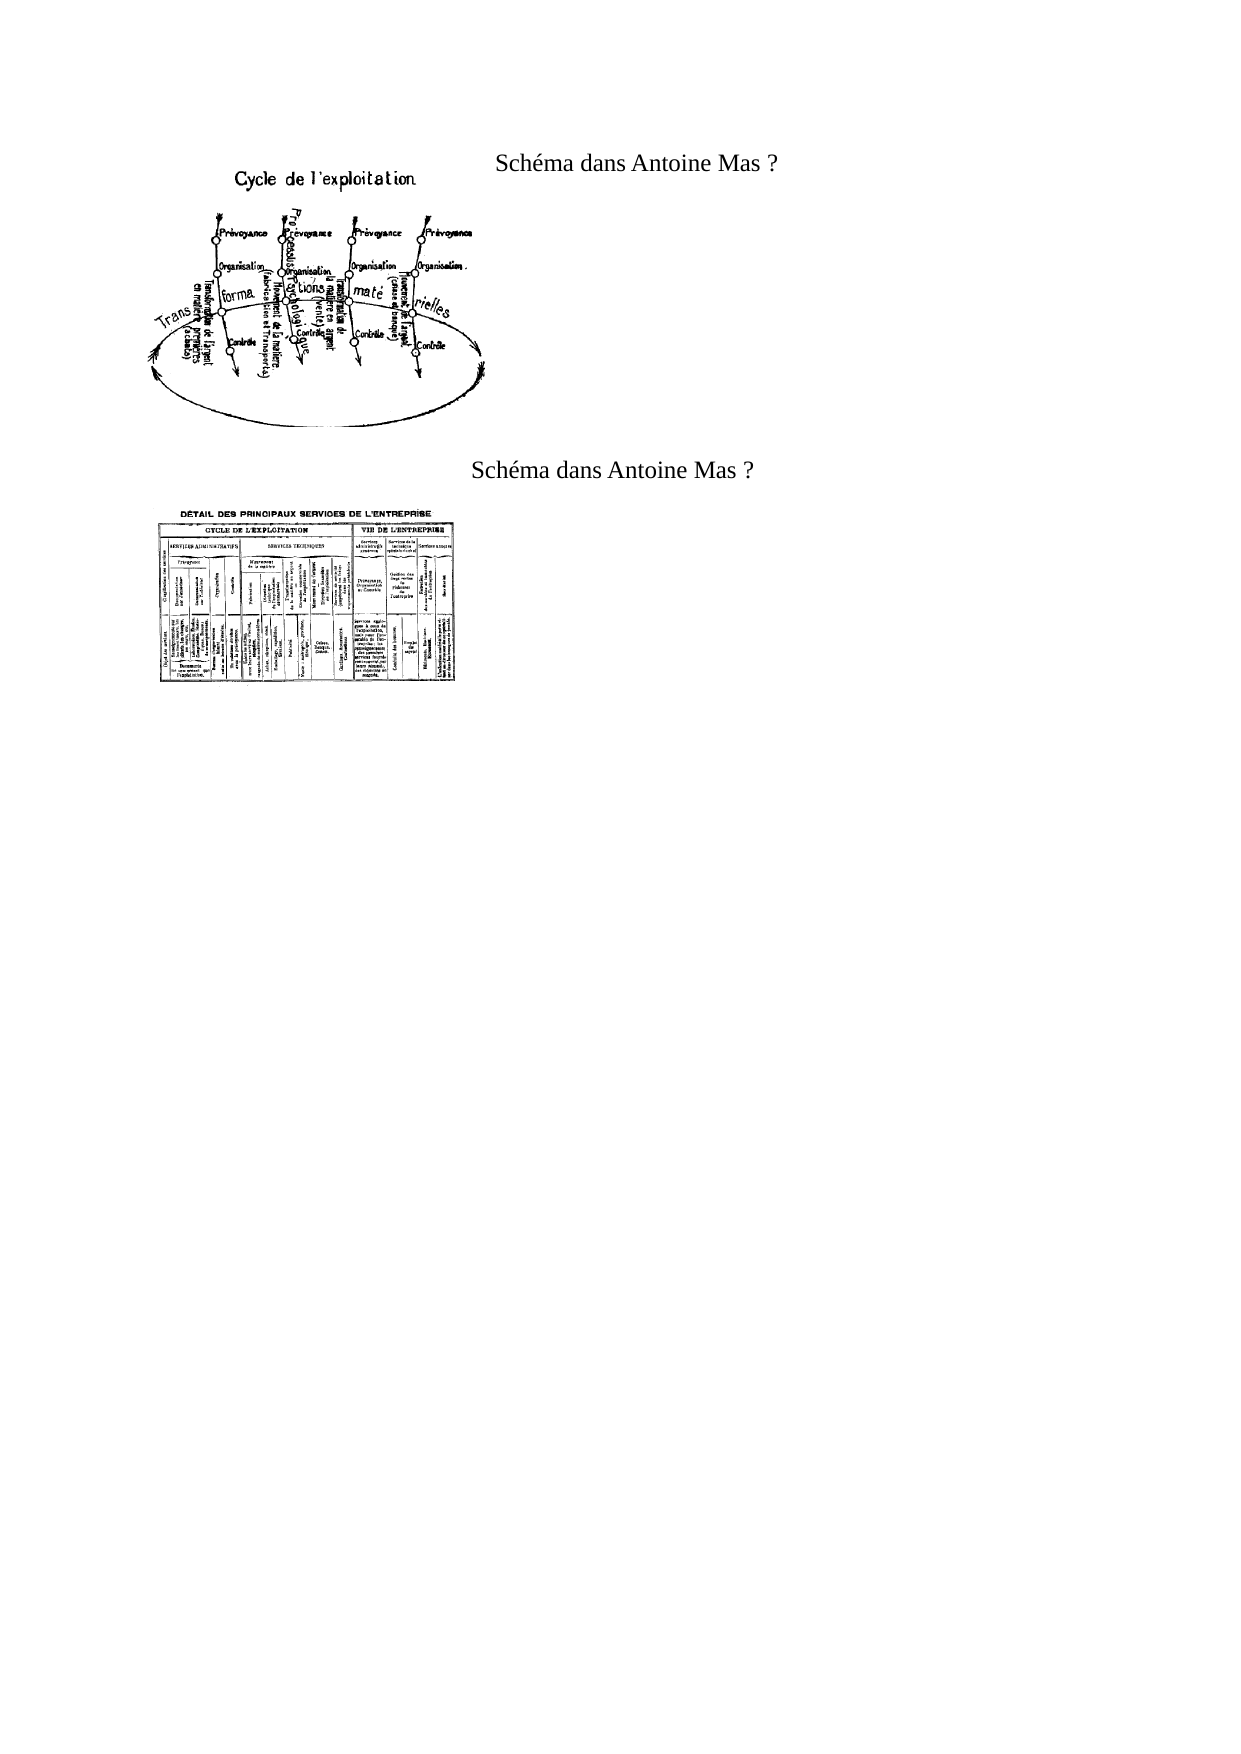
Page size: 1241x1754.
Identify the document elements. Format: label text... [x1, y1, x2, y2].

text Schéma dans Antoine Mas ? [148, 148, 1093, 427]
text Schéma dans Antoine Mas ? [148, 455, 1093, 716]
